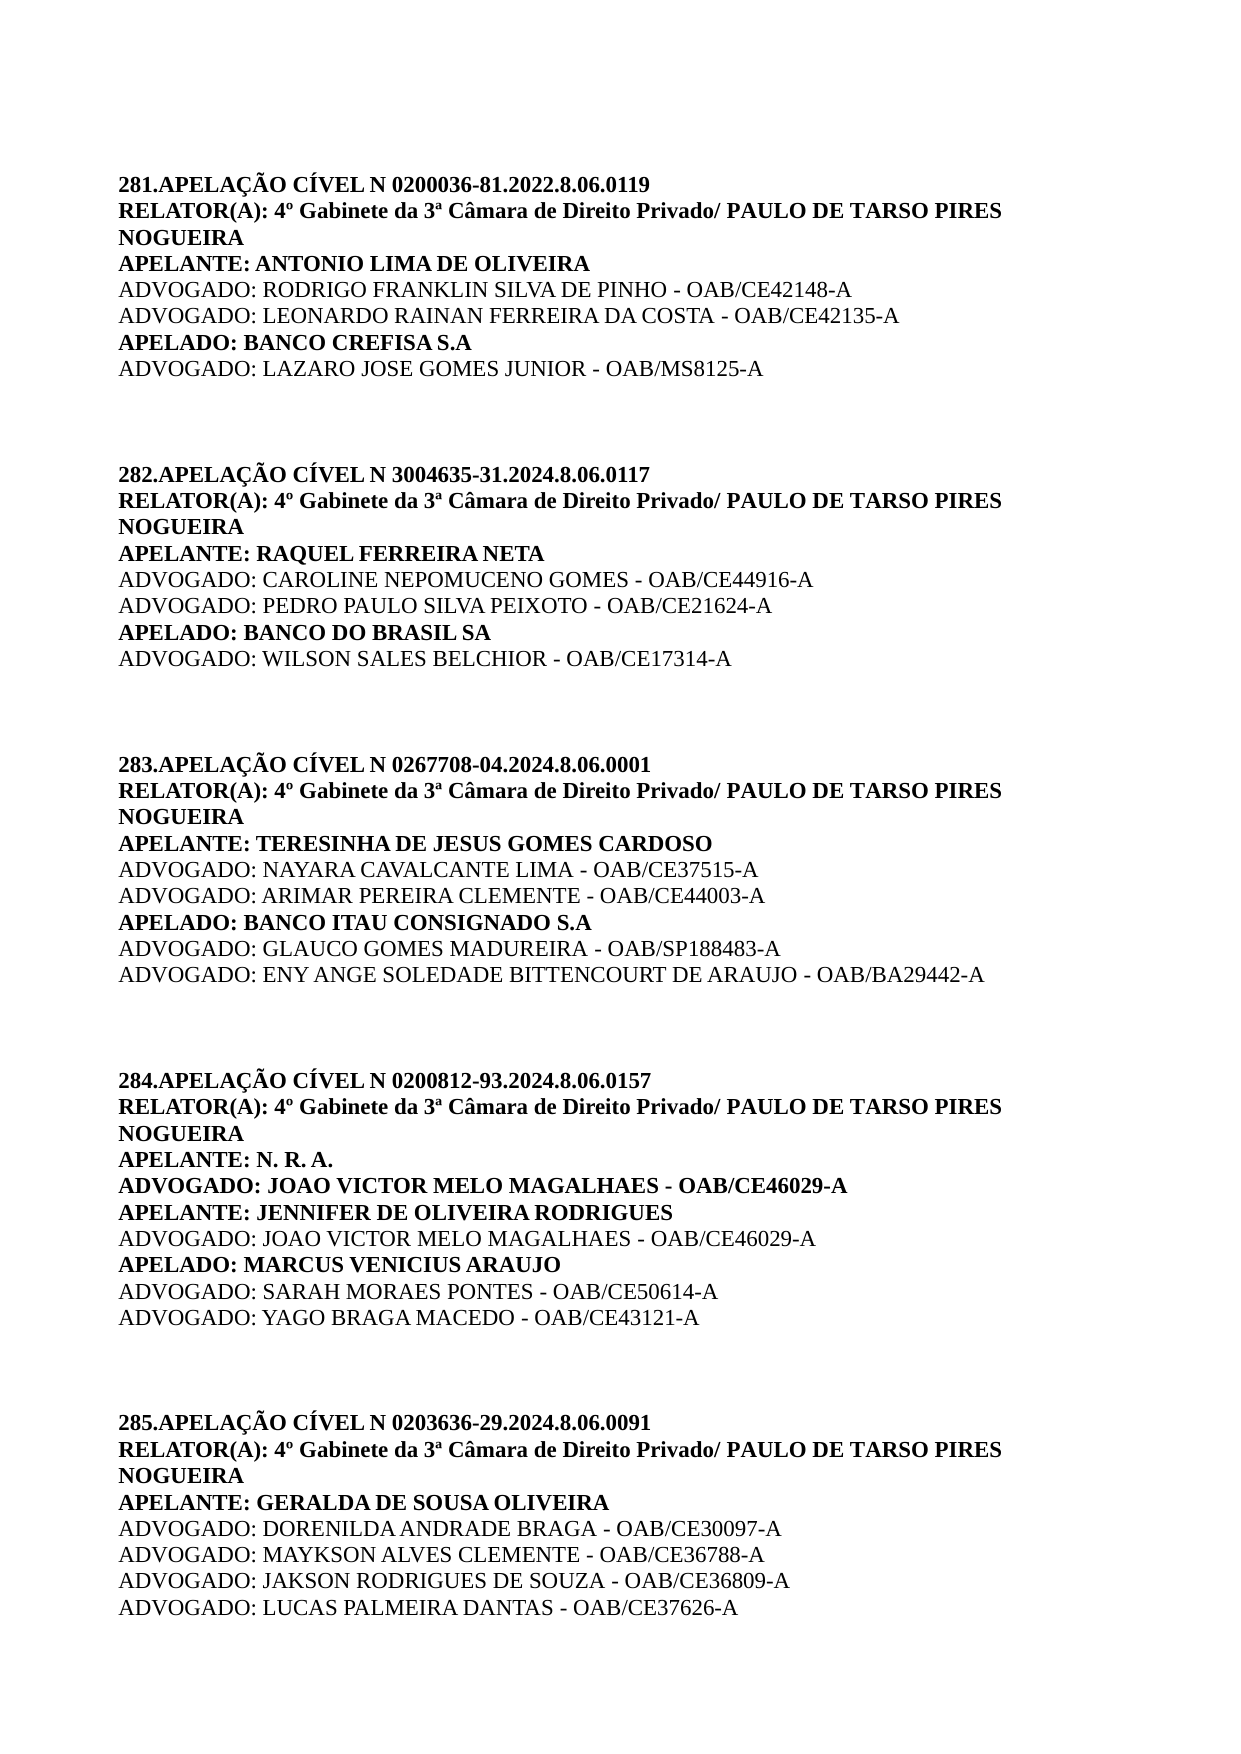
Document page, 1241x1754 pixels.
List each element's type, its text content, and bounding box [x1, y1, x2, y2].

text 281.APELAÇÃO CÍVEL N 0200036-81.2022.8.06.0119 RELATOR(A): 4º Gabinete da 3ª Câmara de Direito Privado/ PAULO DE TARSO PIRES NOGUEIRA APELANTE: ANTONIO LIMA DE OLIVEIRA ADVOGADO: RODRIGO FRANKLIN SILVA DE PINHO - OAB/CE42148-A ADVOGADO: LEONARDO RAINAN FERREIRA DA COSTA - OAB/CE42135-A APELADO: BANCO CREFISA S.A ADVOGADO: LAZARO JOSE GOMES JUNIOR - OAB/MS8125-A 282.APELAÇÃO CÍVEL N 3004635-31.2024.8.06.0117 RELATOR(A): 4º Gabinete da 3ª Câmara de Direito Privado/ PAULO DE TARSO PIRES NOGUEIRA APELANTE: RAQUEL FERREIRA NETA ADVOGADO: CAROLINE NEPOMUCENO GOMES - OAB/CE44916-A ADVOGADO: PEDRO PAULO SILVA PEIXOTO - OAB/CE21624-A APELADO: BANCO DO BRASIL SA ADVOGADO: WILSON SALES BELCHIOR - OAB/CE17314-A 283.APELAÇÃO CÍVEL N 0267708-04.2024.8.06.0001 RELATOR(A): 4º Gabinete da 3ª Câmara de Direito Privado/ PAULO DE TARSO PIRES NOGUEIRA APELANTE: TERESINHA DE JESUS GOMES CARDOSO ADVOGADO: NAYARA CAVALCANTE LIMA - OAB/CE37515-A ADVOGADO: ARIMAR PEREIRA CLEMENTE - OAB/CE44003-A APELADO: BANCO ITAU CONSIGNADO S.A ADVOGADO: GLAUCO GOMES MADUREIRA - OAB/SP188483-A ADVOGADO: ENY ANGE SOLEDADE BITTENCOURT DE ARAUJO - OAB/BA29442-A 284.APELAÇÃO CÍVEL N 0200812-93.2024.8.06.0157 RELATOR(A): 4º Gabinete da 3ª Câmara de Direito Privado/ PAULO DE TARSO PIRES NOGUEIRA APELANTE: N. R. A. ADVOGADO: JOAO VICTOR MELO MAGALHAES - OAB/CE46029-A APELANTE: JENNIFER DE OLIVEIRA RODRIGUES ADVOGADO: JOAO VICTOR MELO MAGALHAES - OAB/CE46029-A APELADO: MARCUS VENICIUS ARAUJO ADVOGADO: SARAH MORAES PONTES - OAB/CE50614-A ADVOGADO: YAGO BRAGA MACEDO - OAB/CE43121-A 285.APELAÇÃO CÍVEL N 0203636-29.2024.8.06.0091 RELATOR(A): 4º Gabinete da 3ª Câmara de Direito Privado/ PAULO DE TARSO PIRES NOGUEIRA APELANTE: GERALDA DE SOUSA OLIVEIRA ADVOGADO: DORENILDA ANDRADE BRAGA - OAB/CE30097-A ADVOGADO: MAYKSON ALVES CLEMENTE - OAB/CE36788-A ADVOGADO: JAKSON RODRIGUES DE SOUZA - OAB/CE36809-A ADVOGADO: LUCAS PALMEIRA DANTAS - OAB/CE37626-A [118, 118, 1122, 1620]
